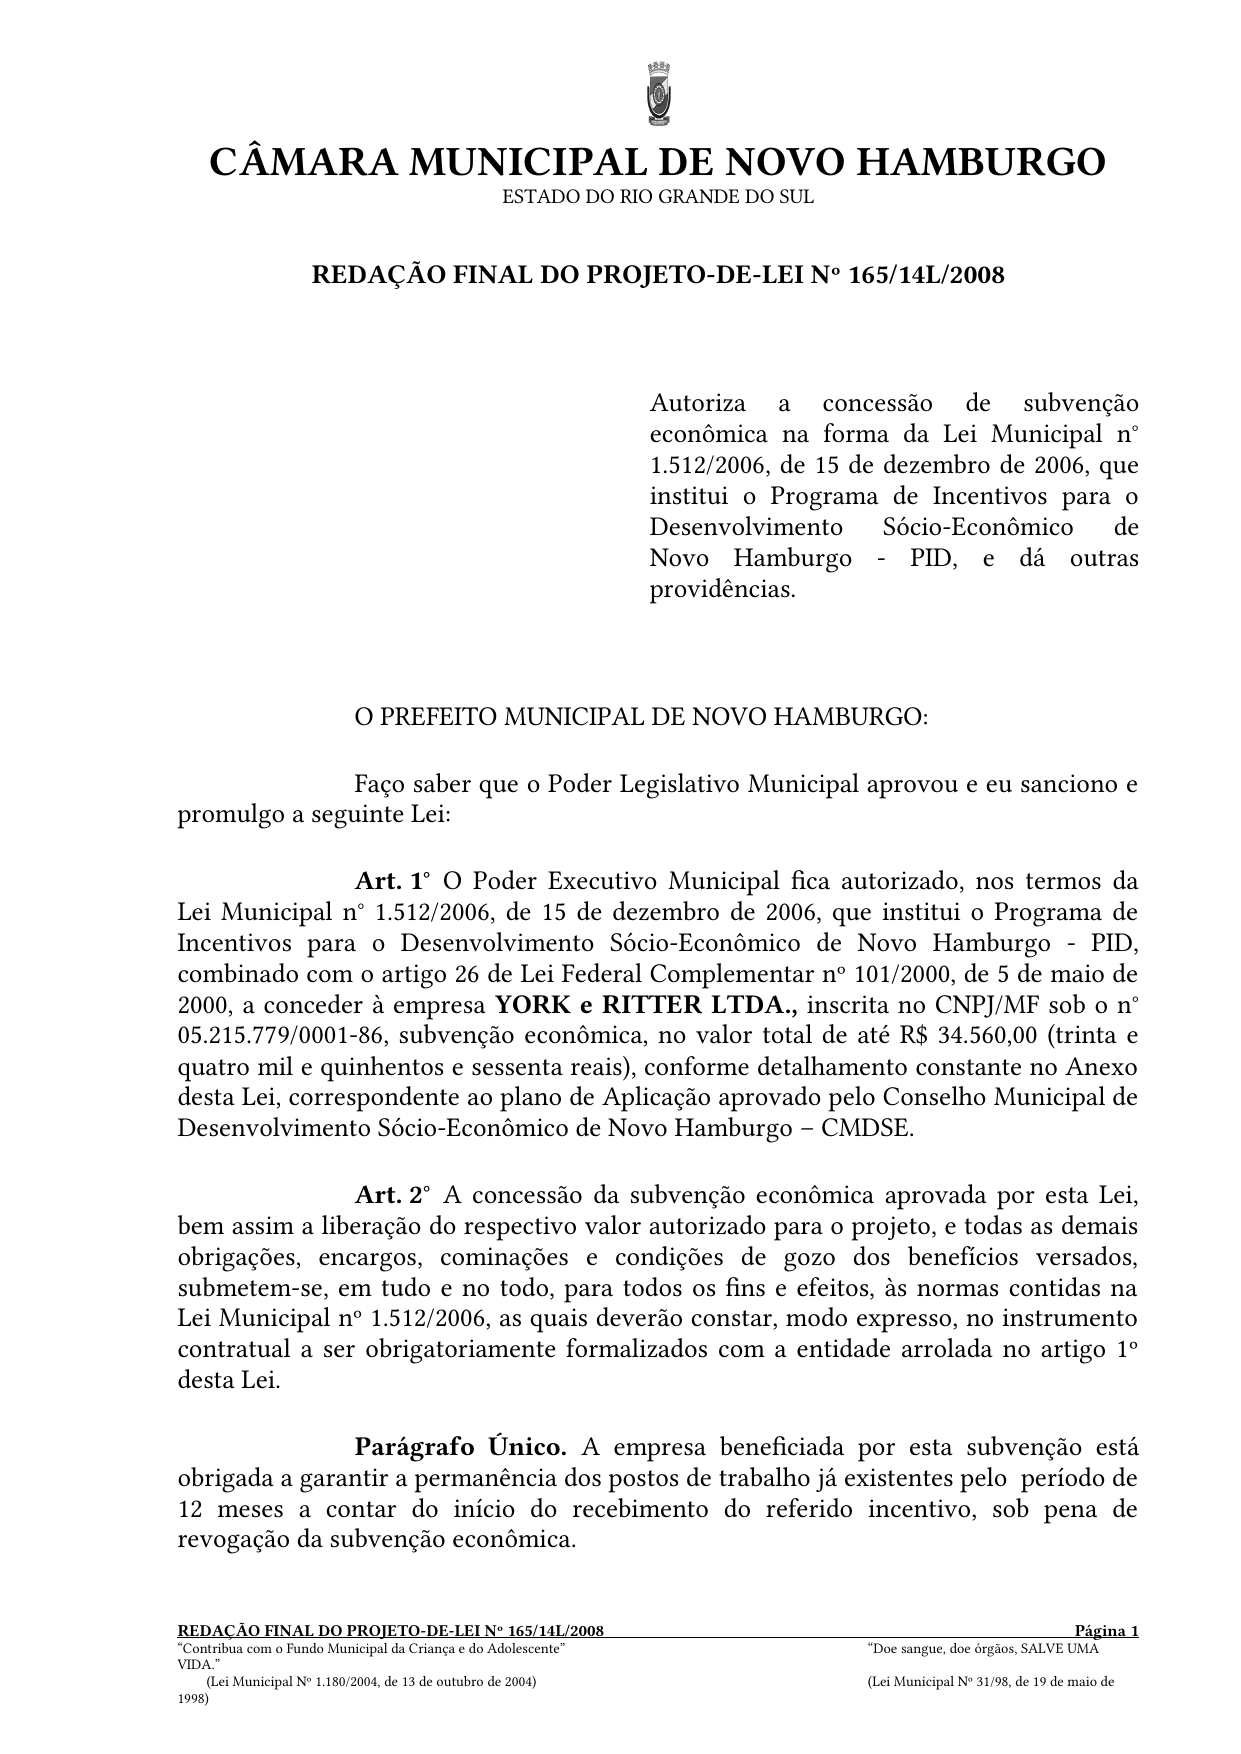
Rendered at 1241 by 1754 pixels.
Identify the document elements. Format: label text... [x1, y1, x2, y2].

text O PREFEITO MUNICIPAL DE NOVO HAMBURGO: [177, 701, 1140, 732]
text Faço saber que o Poder Legislativo Municipal aprovou e eu sanciono e promulgo a seguinte Lei: [177, 768, 1140, 829]
text Art. 2° A concessão da subvenção econômica aprovada por esta Lei, bem assim a liberação do respectivo valor autorizado para o projeto, e todas as demais obrigações, encargos, cominações e condições de gozo dos benefícios versados, submetem-se, em tudo e no todo, para todos os fins e efeitos, às normas contidas na Lei Municipal nº 1.512/2006, as quais deverão constar, modo expresso, no instrumento contratual a ser obrigatoriamente formalizados com a entidade arrolada no artigo 1º desta Lei. [177, 1179, 1140, 1395]
text Art. 1° O Poder Executivo Municipal fica autorizado, nos termos da Lei Municipal n° 1.512/2006, de 15 de dezembro de 2006, que institui o Programa de Incentivos para o Desenvolvimento Sócio-Econômico de Novo Hamburgo - PID, combinado com o artigo 26 de Lei Federal Complementar nº 101/2000, de 5 de maio de 2000, a conceder à empresa YORK e RITTER LTDA., inscrita no CNPJ/MF sob o n° 05.215.779/0001-86, subvenção econômica, no valor total de até R$ 34.560,00 (trinta e quatro mil e quinhentos e sessenta reais), conforme detalhamento constante no Anexo desta Lei, correspondente ao plano de Aplicação aprovado pelo Conselho Municipal de Desenvolvimento Sócio-Econômico de Novo Hamburgo – CMDSE. [177, 865, 1140, 1143]
text Parágrafo Único. A empresa beneficiada por esta subvenção está obrigada a garantir a permanência dos postos de trabalho já existentes pelo período de 12 meses a contar do início do recebimento do referido incentivo, sob pena de revogação da subvenção econômica. [177, 1431, 1140, 1554]
text Autoriza a concessão de subvenção econômica na forma da Lei Municipal n° 1.512/2006, de 15 de dezembro de 2006, que institui o Programa de Incentivos para o Desenvolvimento Sócio-Econômico de Novo Hamburgo - PID, e dá outras providências. [649, 387, 1140, 604]
text REDAÇÃO FINAL DO PROJETO-DE-LEI Nº 165/14L/2008 [177, 259, 1140, 290]
